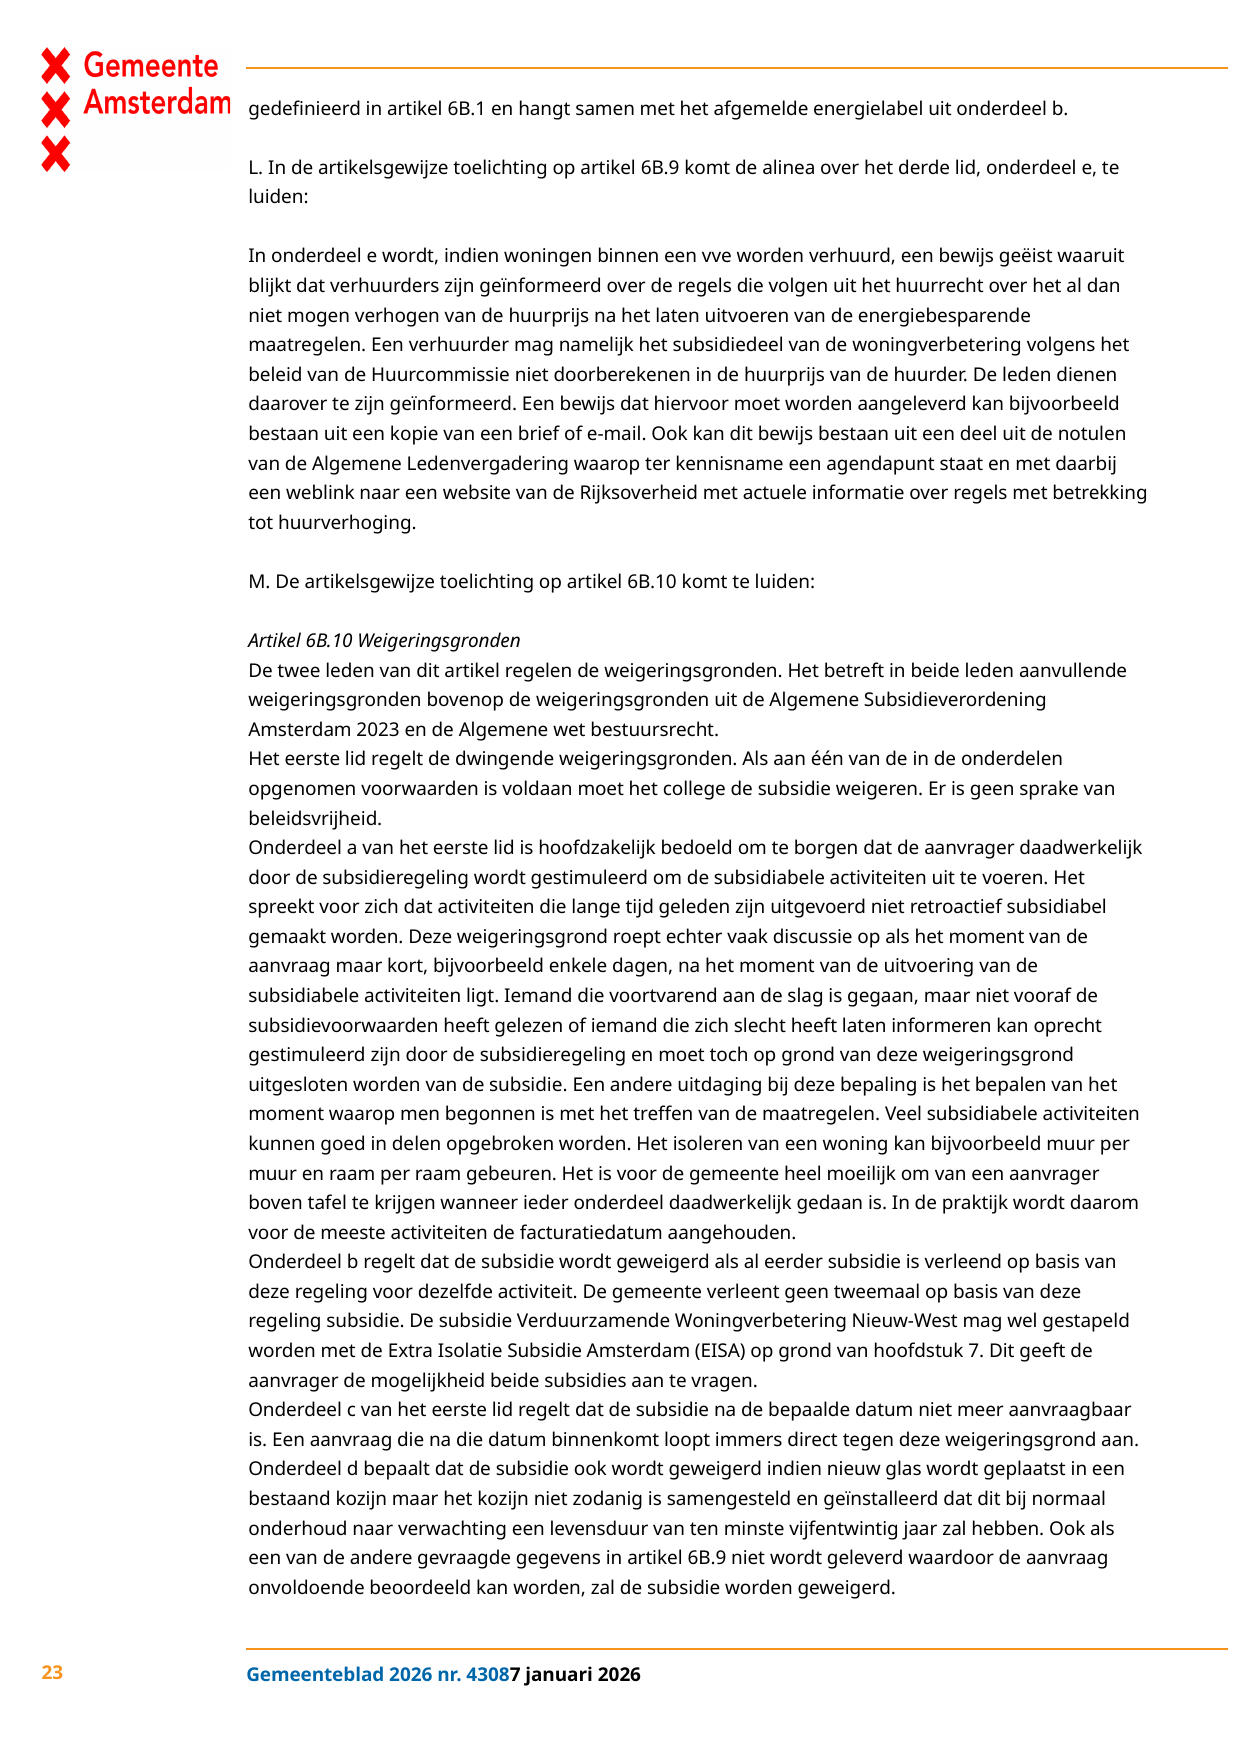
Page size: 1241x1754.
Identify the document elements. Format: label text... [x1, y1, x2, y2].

text Onderdeel b regelt dat de subsidie wordt geweigerd als al eerder subsidie is verleend op basis van deze regeling voor dezelfde activiteit. De gemeente verleent geen tweemaal op basis van deze regeling subsidie. De subsidie Verduurzamende Woningverbetering Nieuw-West mag wel gestapeld worden met de Extra Isolatie Subsidie Amsterdam (EISA) op grond van hoofdstuk 7. Dit geeft de aanvrager de mogelijkheid beide subsidies aan te vragen. [248, 1248, 1152, 1393]
text In onderdeel e wordt, indien woningen binnen een vve worden verhuurd, een bewijs geëist waaruit blijkt dat verhuurders zijn geïnformeerd over de regels die volgen uit het huurrecht over het al dan niet mogen verhogen van de huurprijs na het laten uitvoeren van de energiebesparende maatregelen. Een verhuurder mag namelijk het subsidiedeel van de woningverbetering volgens het beleid van de Huurcommissie niet doorberekenen in de huurprijs van de huurder. De leden dienen daarover te zijn geïnformeerd. Een bewijs dat hiervoor moet worden aangeleverd kan bijvoorbeeld bestaan uit een kopie van een brief of e-mail. Ook kan dit bewijs bestaan uit een deel uit de notulen van de Algemene Ledenvergadering waarop ter kennisname een agendapunt staat en met daarbij een weblink naar een website van de Rijksoverheid met actuele informatie over regels met betrekking tot huurverhoging. [248, 243, 1152, 535]
picture [41, 47, 231, 172]
text Het eerste lid regelt de dwingende weigeringsgronden. Als aan één van de in de onderdelen opgenomen voorwaarden is voldaan moet het college de subsidie weigeren. Er is geen sprake van beleidsvrijheid. [248, 746, 1152, 831]
text Onderdeel a van het eerste lid is hoofdzakelijk bedoeld om te borgen dat de aanvrager daadwerkelijk door de subsidieregeling wordt gestimuleerd om de subsidiabele activiteiten uit te voeren. Het spreekt voor zich dat activiteiten die lange tijd geleden zijn uitgevoerd niet retroactief subsidiabel gemaakt worden. Deze weigeringsgrond roept echter vaak discussie op als het moment van de aanvraag maar kort, bijvoorbeeld enkele dagen, na het moment van de uitvoering van de subsidiabele activiteiten ligt. Iemand die voortvarend aan de slag is gegaan, maar niet vooraf de subsidievoorwaarden heeft gelezen of iemand die zich slecht heeft laten informeren kan oprecht gestimuleerd zijn door de subsidieregeling en moet toch op grond van deze weigeringsgrond uitgesloten worden van de subsidie. Een andere uitdaging bij deze bepaling is het bepalen van het moment waarop men begonnen is met het treffen van de maatregelen. Veel subsidiabele activiteiten kunnen goed in delen opgebroken worden. Het isoleren van een woning kan bijvoorbeeld muur per muur en raam per raam gebeuren. Het is voor de gemeente heel moeilijk om van een aanvrager boven tafel te krijgen wanneer ieder onderdeel daadwerkelijk gedaan is. In de praktijk wordt daarom voor de meeste activiteiten de facturatiedatum aangehouden. [248, 834, 1152, 1245]
text De twee leden van dit artikel regelen de weigeringsgronden. Het betreft in beide leden aanvullende weigeringsgronden bovenop de weigeringsgronden uit de Algemene Subsidieverordening Amsterdam 2023 en de Algemene wet bestuursrecht. [248, 657, 1152, 742]
text M. De artikelsgewijze toelichting op artikel 6B.10 komt te luiden: [248, 568, 1152, 594]
text Onderdeel c van het eerste lid regelt dat de subsidie na de bepaalde datum niet meer aanvraagbaar is. Een aanvraag die na die datum binnenkomt loopt immers direct tegen deze weigeringsgrond aan. [248, 1396, 1152, 1452]
text gedefinieerd in artikel 6B.1 en hangt samen met het afgemelde energielabel uit onderdeel b. [248, 95, 1152, 121]
text Onderdeel d bepaalt dat de subsidie ook wordt geweigerd indien nieuw glas wordt geplaatst in een bestaand kozijn maar het kozijn niet zodanig is samengesteld en geïnstalleerd dat dit bij normaal onderhoud naar verwachting een levensduur van ten minste vijfentwintig jaar zal hebben. Ook als een van de andere gevraagde gegevens in artikel 6B.9 niet wordt geleverd waardoor de aanvraag onvoldoende beoordeeld kan worden, zal de subsidie worden geweigerd. [248, 1456, 1152, 1600]
text L. In de artikelsgewijze toelichting op artikel 6B.9 komt de alinea over het derde lid, onderdeel e, te luiden: [248, 154, 1152, 209]
text Artikel 6B.10 Weigeringsgronden [248, 627, 1152, 653]
